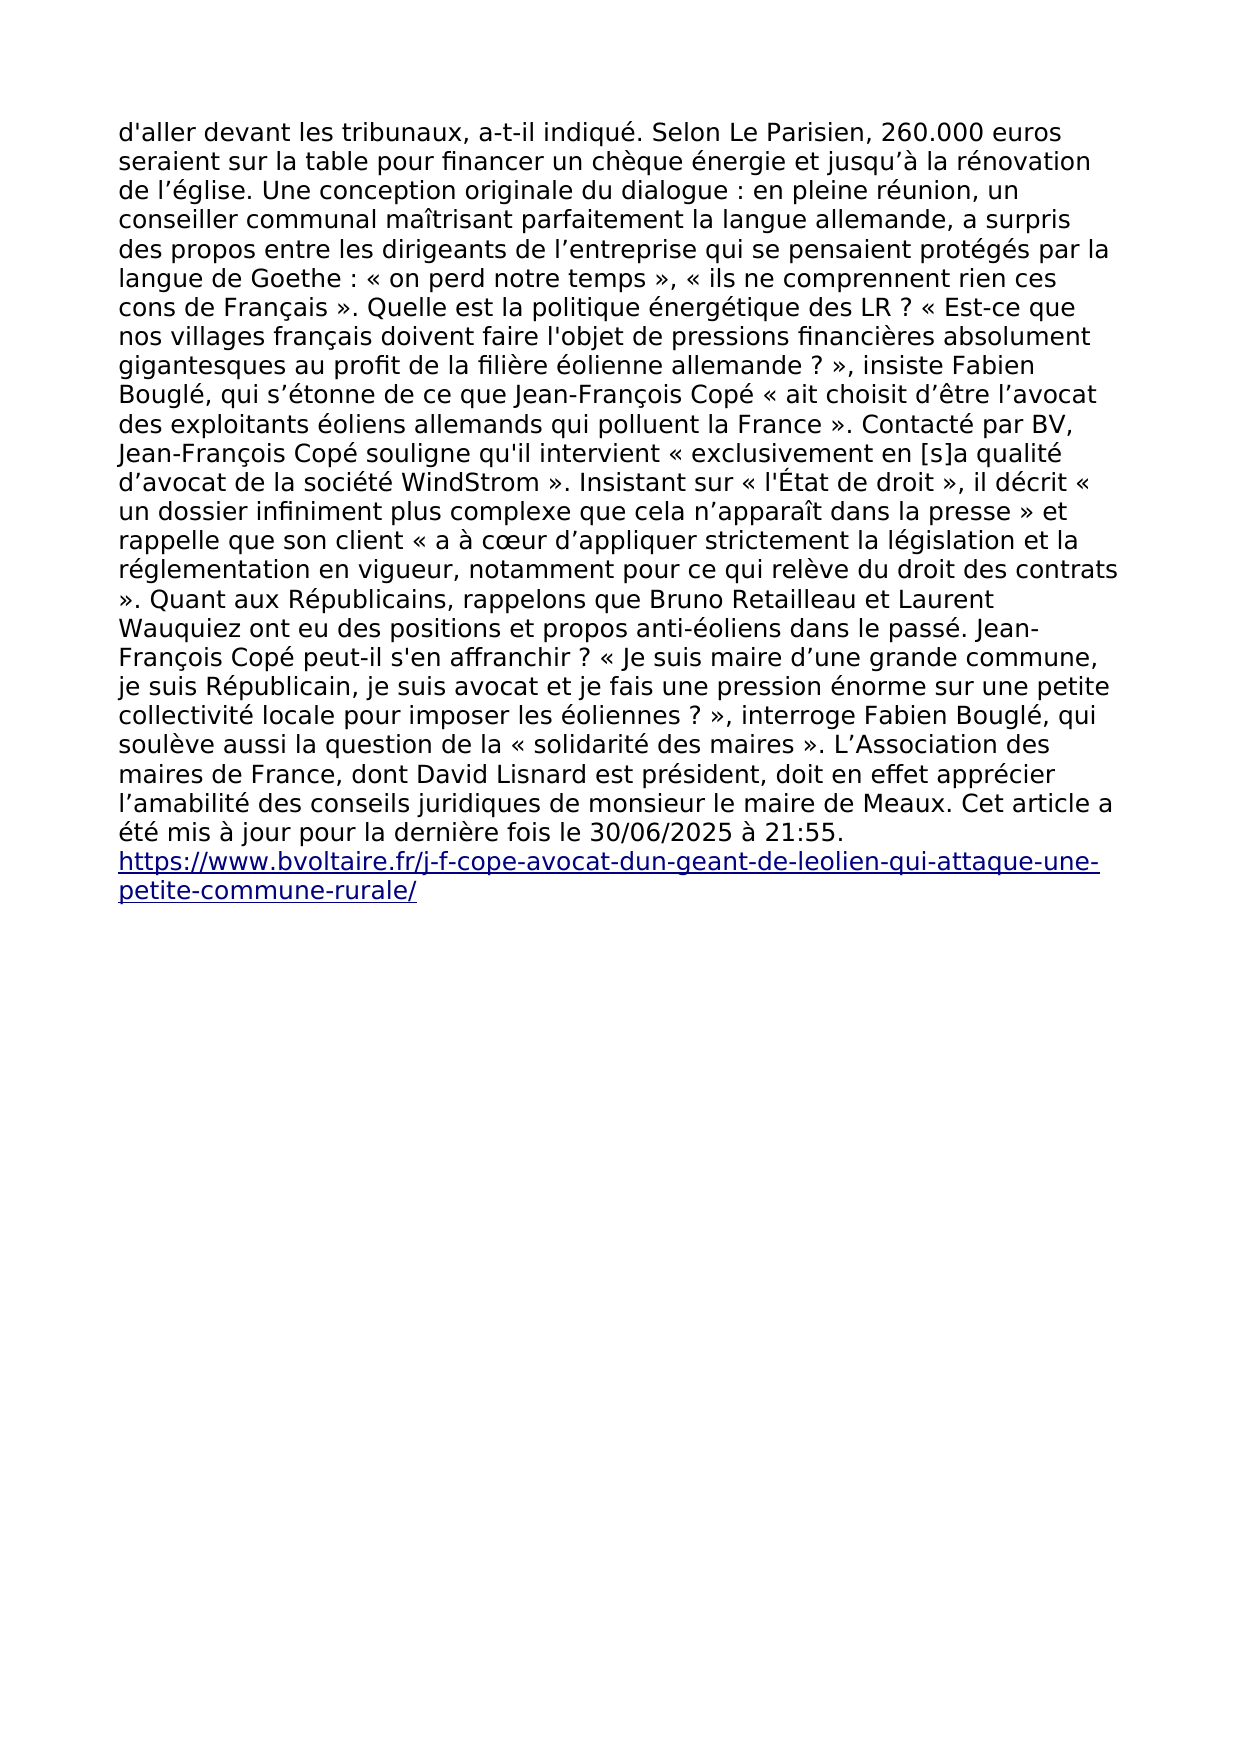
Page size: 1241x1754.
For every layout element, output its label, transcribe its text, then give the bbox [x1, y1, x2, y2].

text d'aller devant les tribunaux, a-t-il indiqué. Selon Le Parisien, 260.000 euros seraient sur la table pour financer un chèque énergie et jusqu’à la rénovation de l’église. Une conception originale du dialogue : en pleine réunion, un conseiller communal maîtrisant parfaitement la langue allemande, a surpris des propos entre les dirigeants de l’entreprise qui se pensaient protégés par la langue de Goethe : « on perd notre temps », « ils ne comprennent rien ces cons de Français ». Quelle est la politique énergétique des LR ? « Est-ce que nos villages français doivent faire l'objet de pressions financières absolument gigantesques au profit de la filière éolienne allemande ? », insiste Fabien Bouglé, qui s’étonne de ce que Jean-François Copé « ait choisit d’être l’avocat des exploitants éoliens allemands qui polluent la France ». Contacté par BV, Jean-François Copé souligne qu'il intervient « exclusivement en [s]a qualité d’avocat de la société WindStrom ». Insistant sur « l'État de droit », il décrit « un dossier infiniment plus complexe que cela n’apparaît dans la presse » et rappelle que son client « a à cœur d’appliquer strictement la législation et la réglementation en vigueur, notamment pour ce qui relève du droit des contrats ». Quant aux Républicains, rappelons que Bruno Retailleau et Laurent Wauquiez ont eu des positions et propos anti-éoliens dans le passé. Jean-François Copé peut-il s'en affranchir ? « Je suis maire d’une grande commune, je suis Républicain, je suis avocat et je fais une pression énorme sur une petite collectivité locale pour imposer les éoliennes ? », interroge Fabien Bouglé, qui soulève aussi la question de la « solidarité des maires ». L’Association des maires de France, dont David Lisnard est président, doit en effet apprécier l’amabilité des conseils juridiques de monsieur le maire de Meaux. Cet article a été mis à jour pour la dernière fois le 30/06/2025 à 21:55. https://www.bvoltaire.fr/j-f-cope-avocat-dun-geant-de-leolien-qui-attaque-une-petite-commune-rurale/ [118, 118, 1122, 906]
